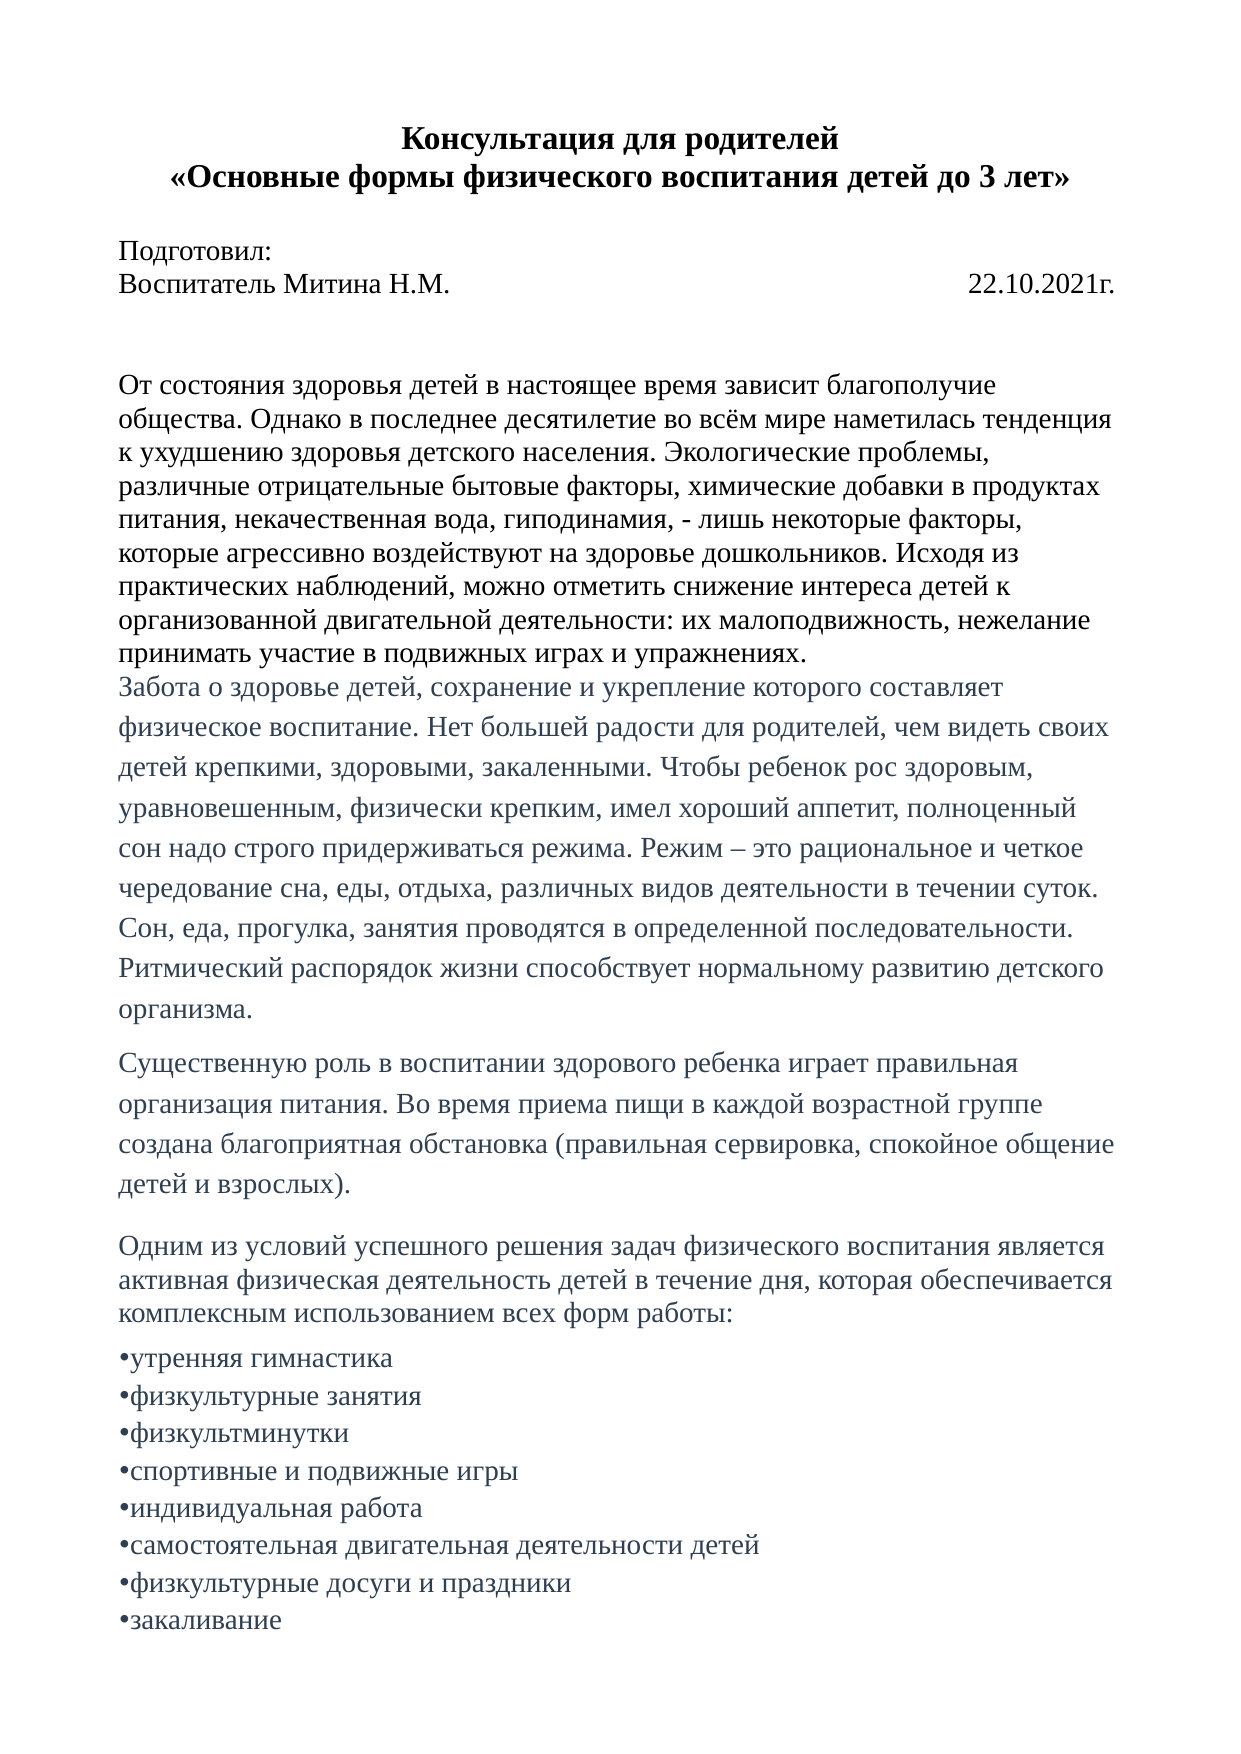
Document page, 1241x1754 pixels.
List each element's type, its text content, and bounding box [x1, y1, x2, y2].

text Консультация для родителей [118, 118, 1122, 156]
text Воспитатель Митина Н.М. 22.10.2021г. [118, 267, 1122, 300]
list утренняя гимнастика [118, 1340, 1122, 1374]
list физкультурные занятия [118, 1378, 1122, 1411]
list самостоятельная двигательная деятельности детей [118, 1527, 1122, 1561]
list физкультурные досуги и праздники [118, 1565, 1122, 1598]
list физкультминутки [118, 1415, 1122, 1449]
list индивидуальная работа [118, 1490, 1122, 1524]
text Подготовил: [118, 233, 1122, 267]
text От состояния здоровья детей в настоящее время зависит благополучие общества. Однако в последнее десятилетие во всём мире наметилась тенденция к ухудшению здоровья детского населения. Экологические проблемы, различные отрицательные бытовые факторы, химические добавки в продуктах питания, некачественная вода, гиподинамия, - лишь некоторые факторы, которые агрессивно воздействуют на здоровье дошкольников. Исходя из практических наблюдений, можно отметить снижение интереса детей к организованной двигательной деятельности: их малоподвижность, нежелание принимать участие в подвижных играх и упражнениях. [118, 367, 1122, 669]
text «Основные формы физического воспитания детей до 3 лет» [118, 156, 1122, 195]
text Забота о здоровье детей, сохранение и укрепление которого составляет физическое воспитание. Нет большей радости для родителей, чем видеть своих детей крепкими, здоровыми, закаленными. Чтобы ребенок рос здоровым, уравновешенным, физически крепким, имел хороший аппетит, полноценный сон надо строго придерживаться режима. Режим – это рациональное и четкое чередование сна, еды, отдыха, различных видов деятельности в течении суток. Сон, еда, прогулка, занятия проводятся в определенной последовательности. Ритмический распорядок жизни способствует нормальному развитию детского организма. [118, 669, 1122, 1024]
list закаливание [118, 1602, 1122, 1636]
list спортивные и подвижные игры [118, 1453, 1122, 1486]
text Одним из условий успешного решения задач физического воспитания является активная физическая деятельность детей в течение дня, которая обеспечивается комплексным использованием всех форм работы: [118, 1228, 1122, 1329]
text Существенную роль в воспитании здорового ребенка играет правильная организация питания. Во время приема пищи в каждой возрастной группе создана благоприятная обстановка (правильная сервировка, спокойное общение детей и взрослых). [118, 1046, 1122, 1200]
